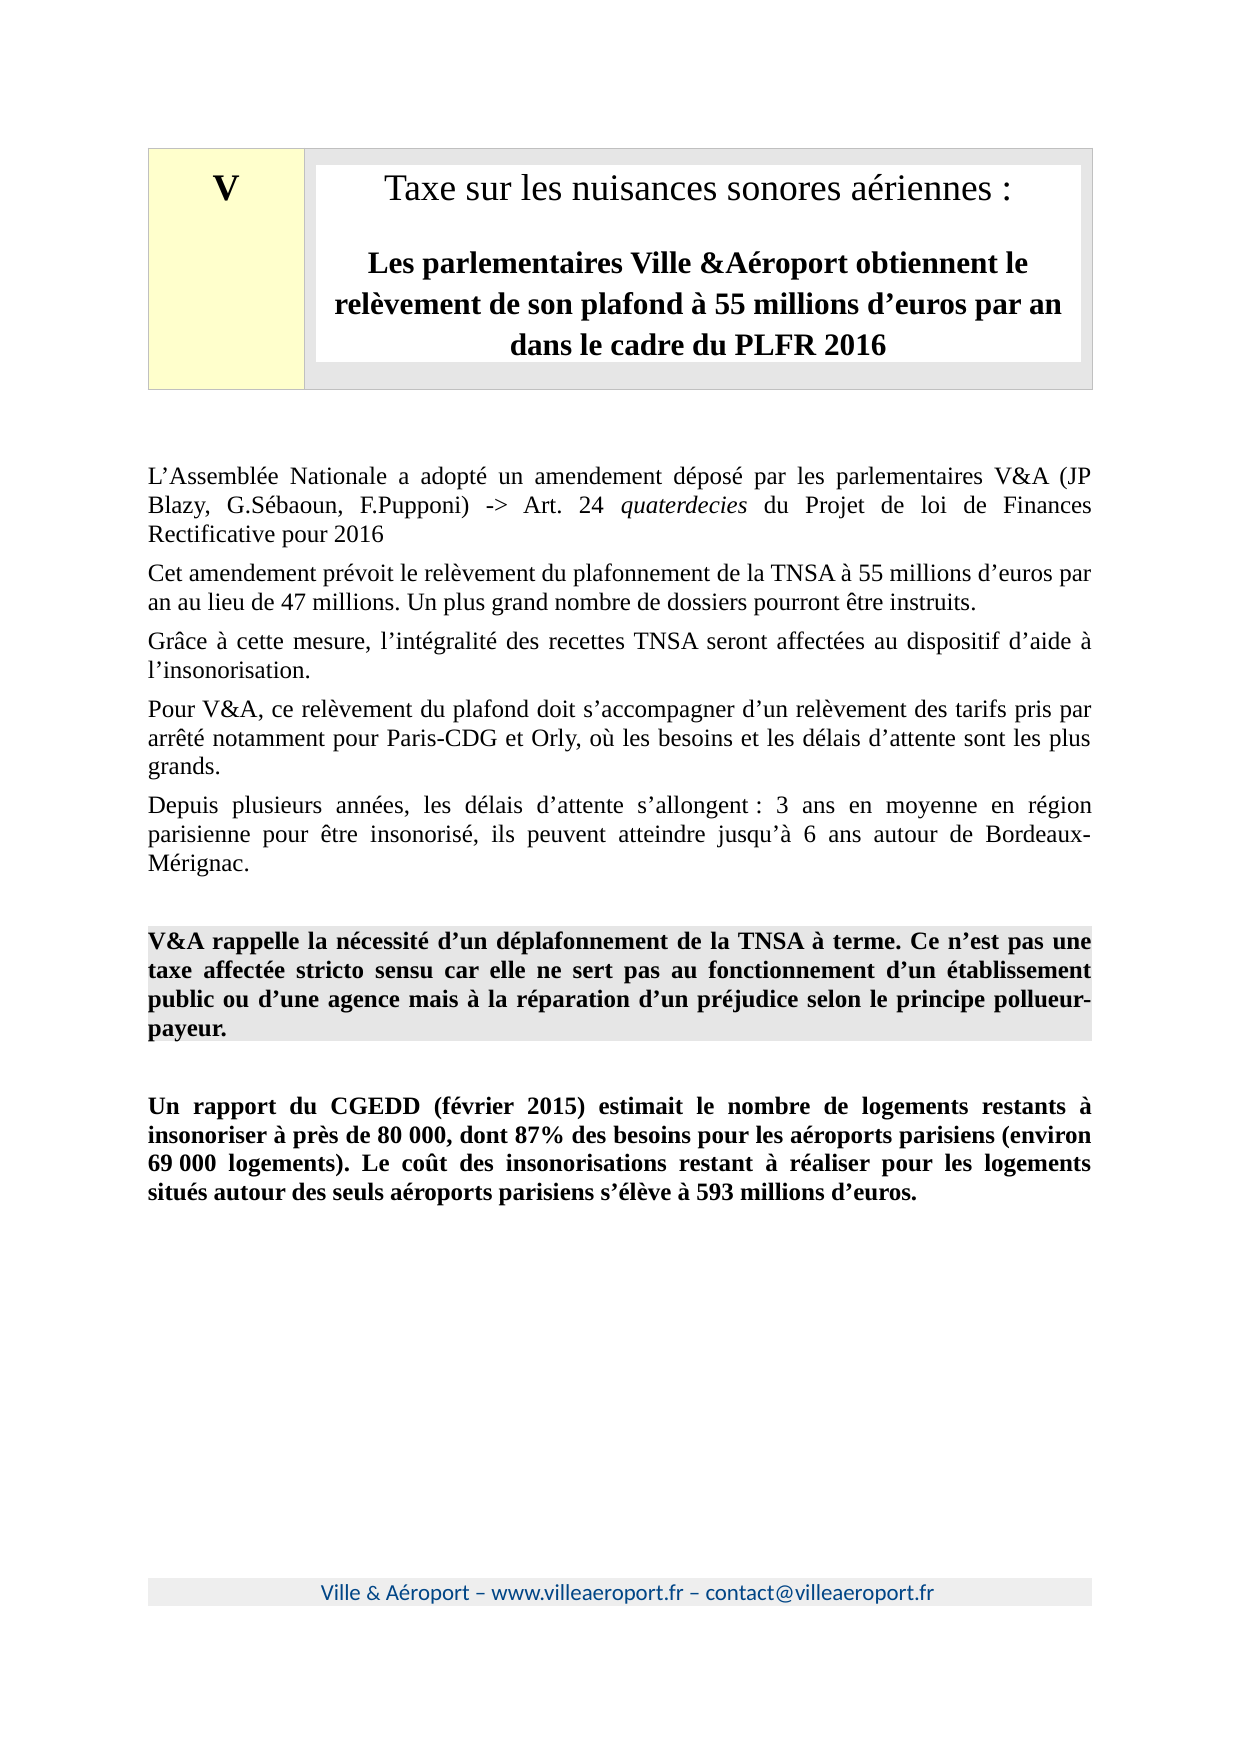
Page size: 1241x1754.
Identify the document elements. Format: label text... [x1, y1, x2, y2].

table_header Taxe sur les nuisances sonores aériennes : Les parlementaires Ville &Aéroport obtiennent le relèvement de son plafond à 55 millions d’euros par an dans le cadre du PLFR 2016 [305, 149, 1092, 389]
text V&A rappelle la nécessité d’un déplafonnement de la TNSA à terme. Ce n’est pas une taxe affectée stricto sensu car elle ne sert pas au fonctionnement d’un établissement public ou d’une agence mais à la réparation d’un préjudice selon le principe pollueur-payeur. [148, 926, 1092, 1041]
text Grâce à cette mesure, l’intégralité des recettes TNSA seront affectées au dispositif d’aide à l’insonorisation. [148, 626, 1092, 683]
text Depuis plusieurs années, les délais d’attente s’allongent : 3 ans en moyenne en région parisienne pour être insonorisé, ils peuvent atteindre jusqu’à 6 ans autour de Bordeaux-Mérignac. [148, 791, 1092, 877]
text Un rapport du CGEDD (février 2015) estimait le nombre de logements restants à insonoriser à près de 80 000, dont 87% des besoins pour les aéroports parisiens (environ 69 000 logements). Le coût des insonorisations restant à réaliser pour les logements situés autour des seuls aéroports parisiens s’élève à 593 millions d’euros. [148, 1091, 1092, 1206]
table_header V [149, 149, 304, 389]
text Pour V&A, ce relèvement du plafond doit s’accompagner d’un relèvement des tarifs pris par arrêté notamment pour Paris-CDG et Orly, où les besoins et les délais d’attente sont les plus grands. [148, 694, 1092, 780]
text L’Assemblée Nationale a adopté un amendement déposé par les parlementaires V&A (JP Blazy, G.Sébaoun, F.Pupponi) -> Art. 24 quaterdecies du Projet de loi de Finances Rectificative pour 2016 [148, 461, 1092, 548]
text Cet amendement prévoit le relèvement du plafonnement de la TNSA à 55 millions d’euros par an au lieu de 47 millions. Un plus grand nombre de dossiers pourront être instruits. [148, 558, 1092, 616]
